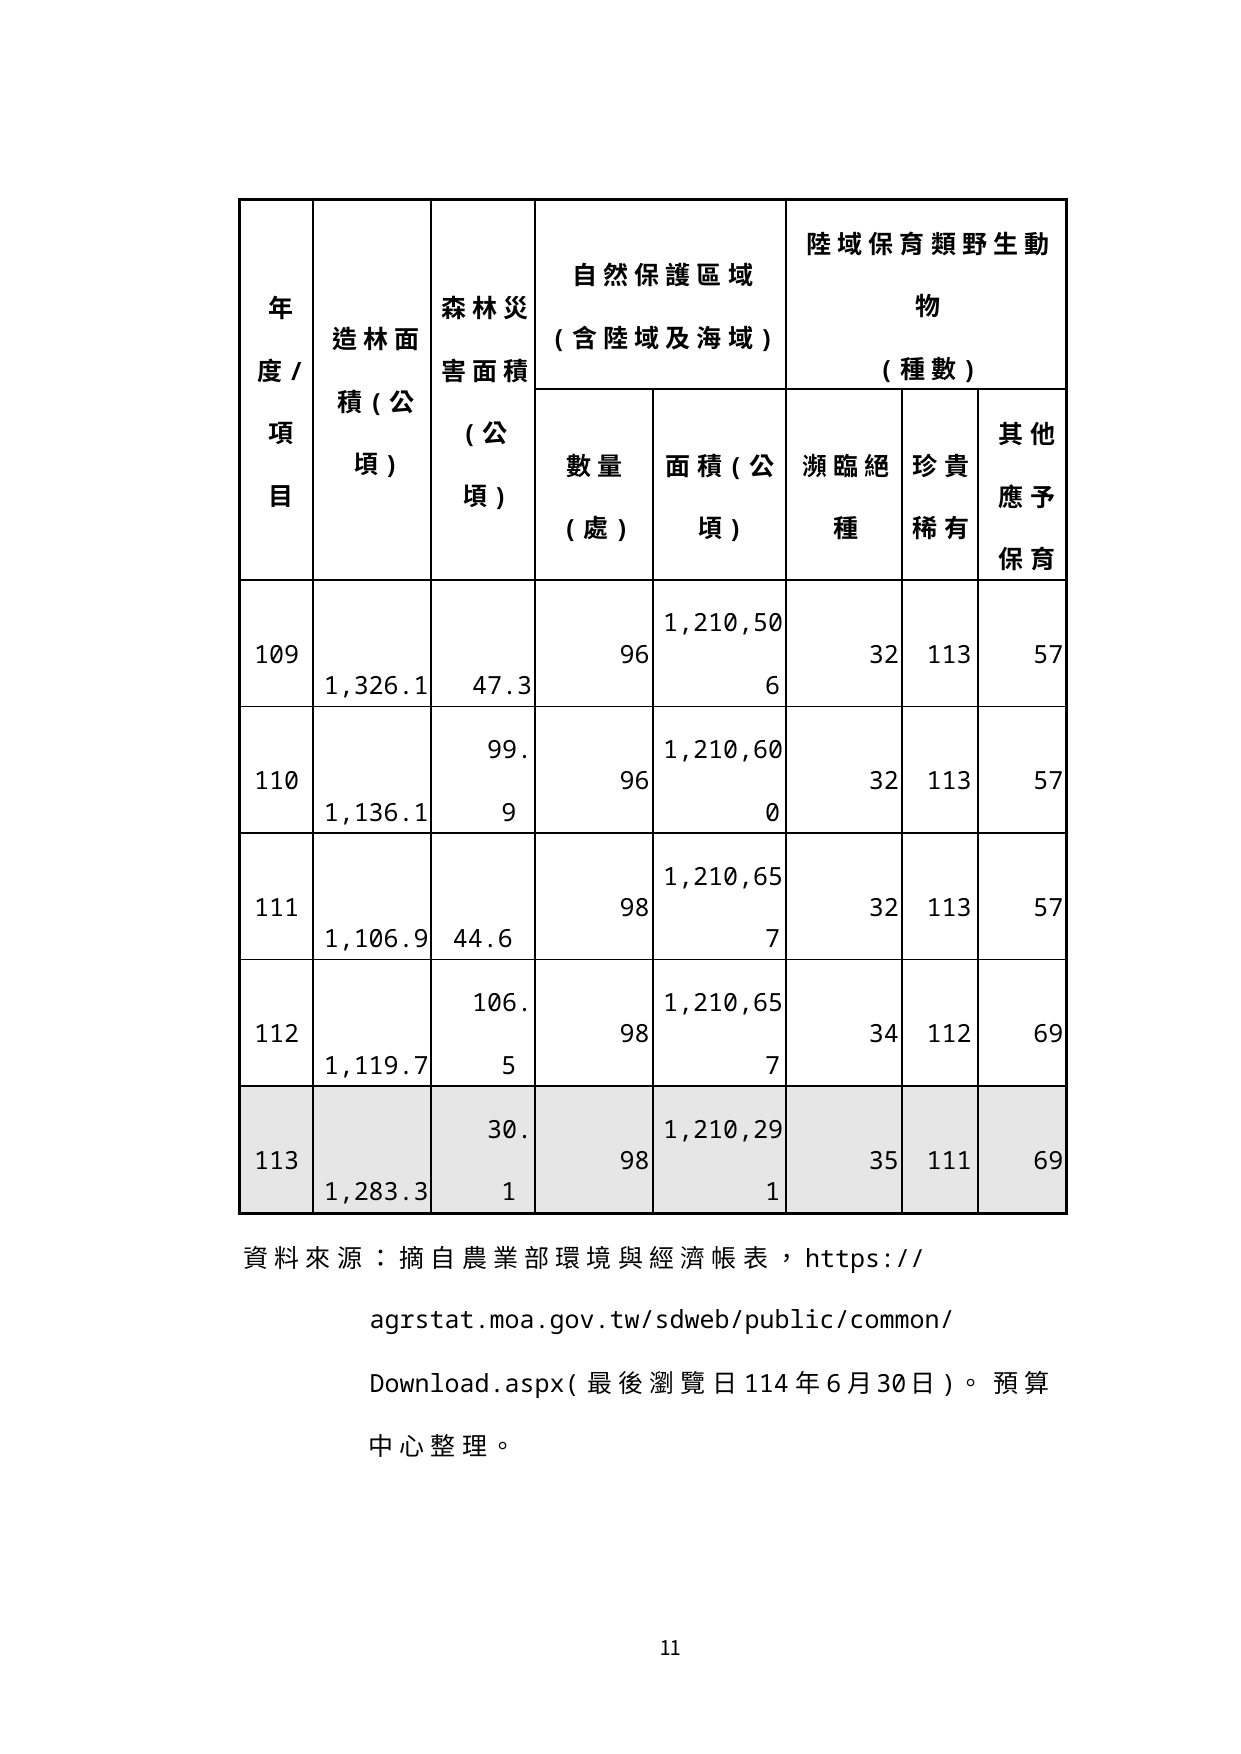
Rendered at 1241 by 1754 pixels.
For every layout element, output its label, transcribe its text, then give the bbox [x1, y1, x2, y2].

table_cell 113 [903, 707, 977, 832]
table_cell 47.3 [432, 581, 534, 706]
table_cell 96 [536, 581, 652, 706]
table_cell 113 [241, 1087, 312, 1212]
table_cell 69 [979, 960, 1065, 1085]
table_cell 珍貴稀有 [903, 390, 977, 579]
text 資料來源：摘自農業部環境與經濟帳表，https://agrstat.moa.gov.tw/sdweb/public/common/Download.aspx(最後瀏覽日114年6月30日)。預算中心整理。 [237, 1215, 1063, 1465]
table_cell 113 [903, 581, 977, 706]
table_cell 32 [787, 581, 901, 706]
table_cell 98 [536, 834, 652, 959]
table_cell 1,210,657 [654, 834, 785, 959]
table_cell 57 [979, 581, 1065, 706]
table_cell 112 [903, 960, 977, 1085]
table_cell 1,326.1 [314, 581, 430, 706]
table_header 陸域保育類野生動物 (種數) [787, 201, 1065, 388]
table_header 自然保護區域 (含陸域及海域) [536, 201, 785, 388]
table_cell 98 [536, 960, 652, 1085]
table_cell 110 [241, 707, 312, 832]
table_header 造林面積(公頃) [314, 201, 430, 579]
table_cell 數量(處) [536, 390, 652, 579]
table_cell 44.6 [432, 834, 534, 959]
table_cell 69 [979, 1087, 1065, 1212]
table_cell 32 [787, 707, 901, 832]
table_cell 瀕臨絕種 [787, 390, 901, 579]
table_header 年度/項目 [241, 201, 312, 579]
table_cell 30.1 [432, 1087, 534, 1212]
table_cell 109 [241, 581, 312, 706]
table_cell 1,210,600 [654, 707, 785, 832]
table_cell 57 [979, 707, 1065, 832]
table_cell 111 [241, 834, 312, 959]
table_cell 96 [536, 707, 652, 832]
table_cell 34 [787, 960, 901, 1085]
table_cell 面積(公頃) [654, 390, 785, 579]
table_cell 1,106.9 [314, 834, 430, 959]
table_cell 1,210,291 [654, 1087, 785, 1212]
table_cell 113 [903, 834, 977, 959]
table_cell 其他應予保育 [979, 390, 1065, 579]
table_cell 99.9 [432, 707, 534, 832]
table_cell 106.5 [432, 960, 534, 1085]
table_cell 57 [979, 834, 1065, 959]
table_cell 35 [787, 1087, 901, 1212]
table_cell 1,283.3 [314, 1087, 430, 1212]
table_cell 98 [536, 1087, 652, 1212]
table_cell 1,210,506 [654, 581, 785, 706]
table_cell 112 [241, 960, 312, 1085]
table_cell 111 [903, 1087, 977, 1212]
table_cell 1,136.1 [314, 707, 430, 832]
table_cell 32 [787, 834, 901, 959]
table_cell 1,119.7 [314, 960, 430, 1085]
table_header 森林災害面積 (公頃) [432, 201, 534, 579]
table_cell 1,210,657 [654, 960, 785, 1085]
